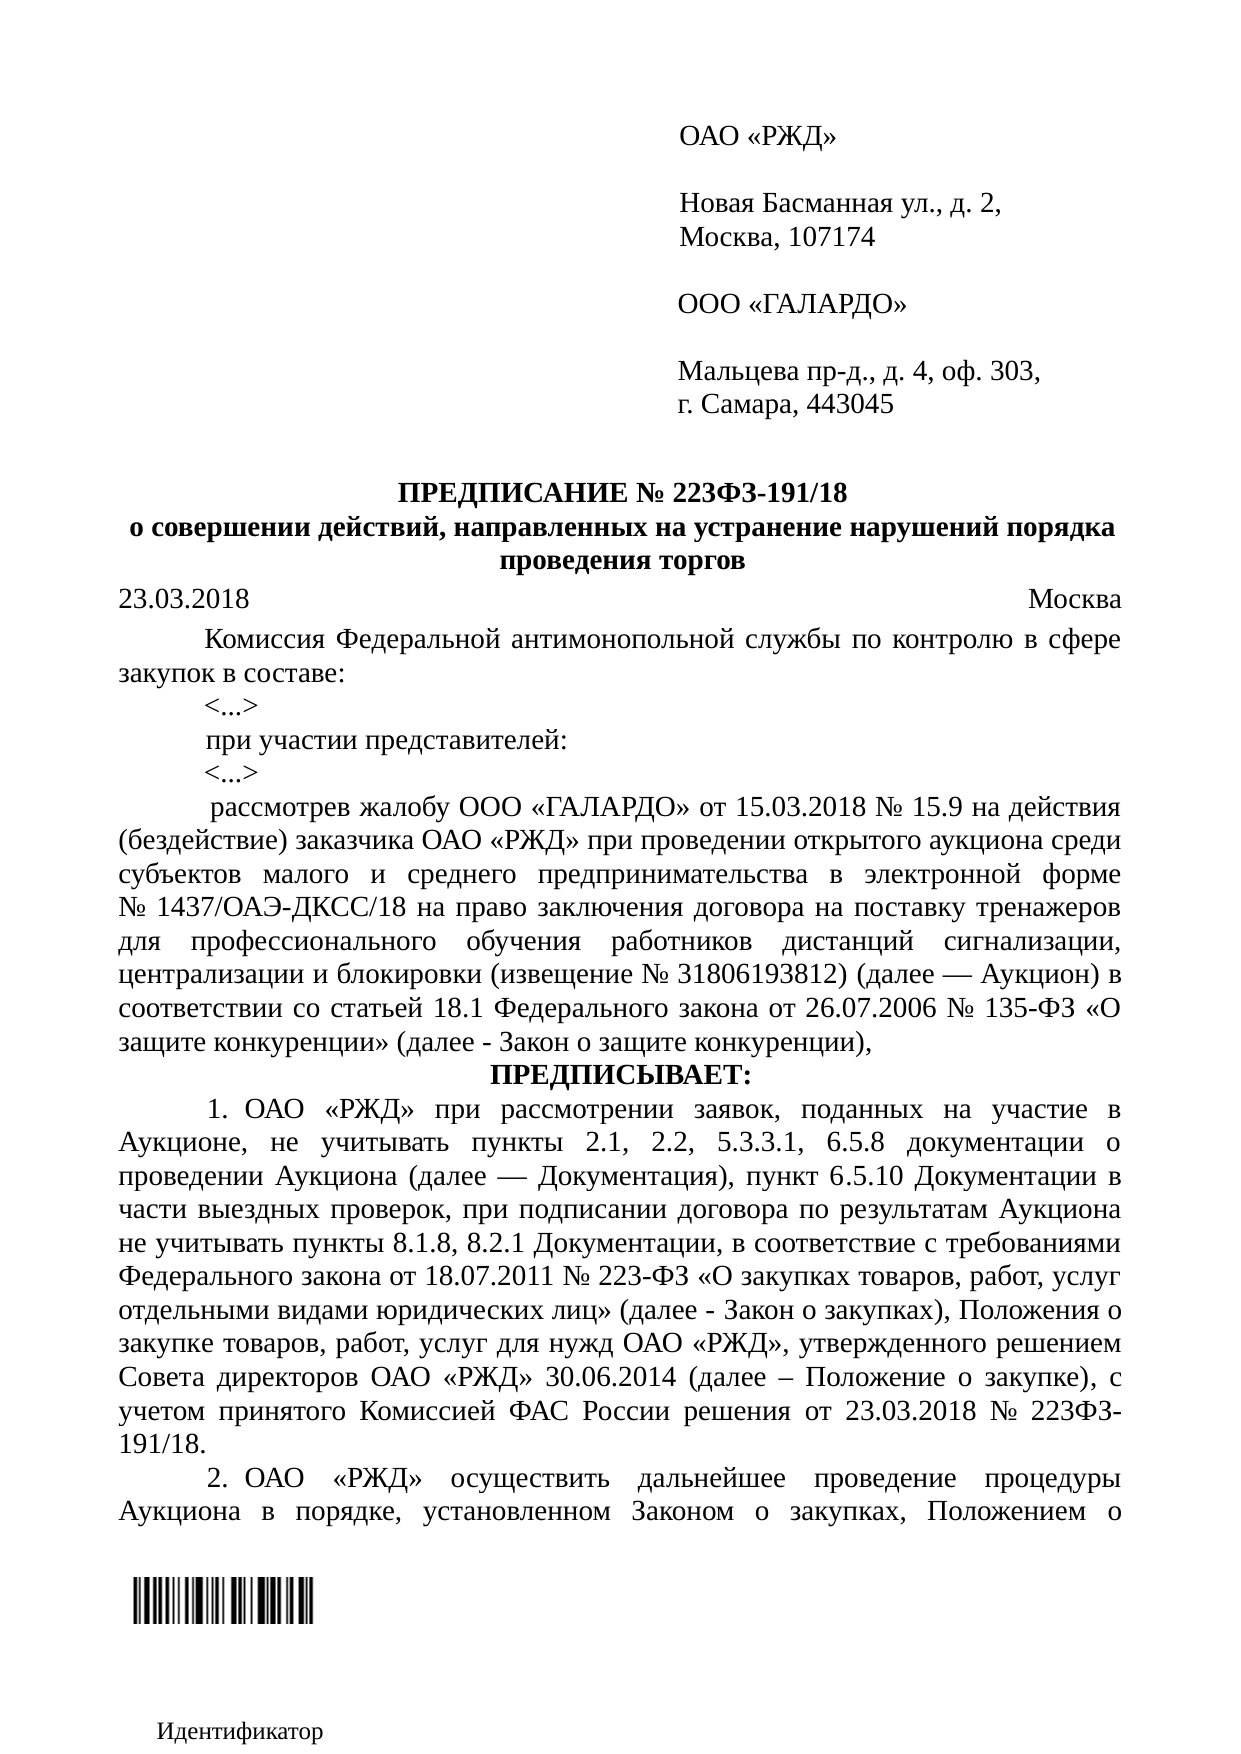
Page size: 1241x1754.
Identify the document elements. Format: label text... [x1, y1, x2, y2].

list ОАО «РЖД» при рассмотрении заявок, поданных на участие в Аукционе, не учитывать пункты 2.1, 2.2, 5.3.3.1, 6.5.8 документации о проведении Аукциона (далее — Документация), пункт 6.5.10 Документации в части выездных проверок, при подписании договора по результатам Аукциона не учитывать пункты 8.1.8, 8.2.1 Документации, в соответствие с требованиями Федерального закона от 18.07.2011 № 223-ФЗ «О закупках товаров, работ, услуг отдельными видами юридических лиц» (далее - Закон о закупках), Положения о закупке товаров, работ, услуг для нужд ОАО «РЖД», утвержденного решением Совета директоров ОАО «РЖД» 30.06.2014 (далее – Положение о закупке), с учетом принятого Комиссией ФАС России решения от 23.03.2018 № 223ФЗ-191/18. [118, 1091, 1122, 1460]
text Новая Басманная ул., д. 2, Москва, 107174 [679, 185, 1122, 252]
list ОАО «РЖД» осуществить дальнейшее проведение процедуры Аукциона в порядке, установленном Законом о закупках, Положением о [118, 1460, 1122, 1527]
text о совершении действий, направленных на устранение нарушений порядка проведения торгов [123, 509, 1122, 576]
text Комиссия Федеральной антимонопольной службы по контролю в сфере закупок в составе: [118, 621, 1122, 688]
text 23.03.2018 Москва [118, 582, 1122, 615]
text ООО «ГАЛАРДО» [677, 286, 1122, 319]
text ОАО «РЖД» [679, 118, 1122, 152]
text ПРЕДПИСАНИЕ № 223ФЗ-191/18 [123, 475, 1122, 509]
text при участии представителей: [118, 722, 1122, 755]
text г. Самара, 443045 [677, 386, 1122, 420]
text <...> [118, 688, 1122, 722]
text <...> [118, 755, 1122, 789]
text рассмотрев жалобу ООО «ГАЛАРДО» от 15.03.2018 № 15.9 на действия (бездействие) заказчика ОАО «РЖД» при проведении открытого аукциона среди субъектов малого и среднего предпринимательства в электронной форме № 1437/ОАЭ-ДКСС/18 на право заключения договора на поставку тренажеров для профессионального обучения работников дистанций сигнализации, централизации и блокировки (извещение № 31806193812) (далее — Аукцион) в соответствии со статьей 18.1 Федерального закона от 26.07.2006 № 135-ФЗ «О защите конкуренции» (далее - Закон о защите конкуренции), [118, 789, 1122, 1057]
picture [118, 1577, 331, 1624]
text ПРЕДПИСЫВАЕТ: [118, 1057, 1122, 1091]
text Мальцева пр-д., д. 4, оф. 303, [677, 353, 1122, 386]
